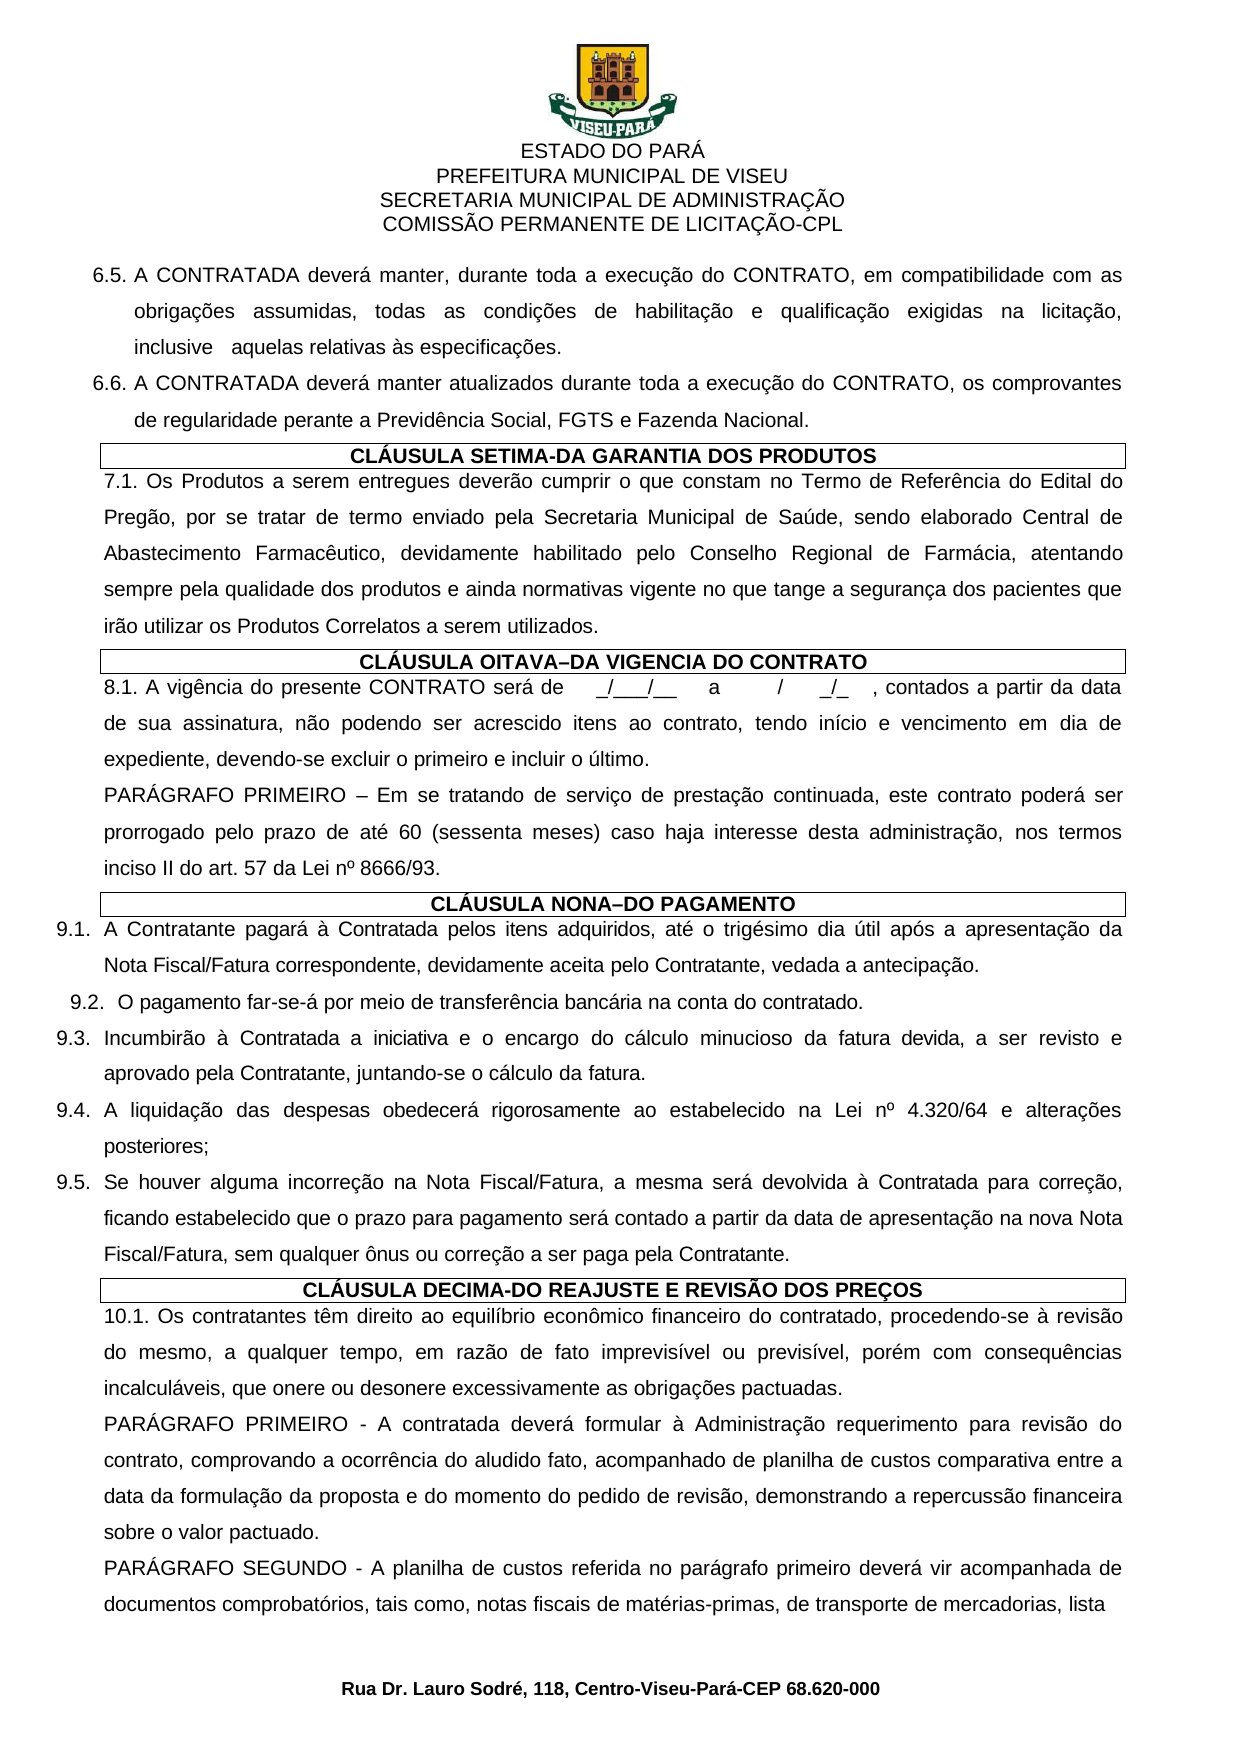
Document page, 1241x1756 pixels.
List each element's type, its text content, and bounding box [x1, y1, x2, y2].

list A liquidação das despesas obedecerá rigorosamente ao estabelecido na Lei nº 4.320/64 e alterações posteriores; [89, 1097, 1122, 1157]
list A CONTRATADA deverá manter atualizados durante toda a execução do CONTRATO, os comprovantes de regularidade perante a Previdência Social, FGTS e Fazenda Nacional. [103, 371, 1122, 431]
text CLÁUSULA NONA–DO PAGAMENTO [430, 893, 1125, 916]
text 10.1. Os contratantes têm direito ao equilíbrio econômico financeiro do contratado, procedendo-se à revisão do mesmo, a qualquer tempo, em razão de fato imprevisível ou previsível, porém com consequências incalculáveis, que onere ou desonere excessivamente as obrigações pactuadas. [103, 1303, 1123, 1400]
text 8.1. A vigência do presente CONTRATO será de _/___/__ a / _/_ , contados a partir da data de sua assinatura, não podendo ser acrescido itens ao contrato, tendo início e vencimento em dia de expediente, devendo-se excluir o primeiro e incluir o último. [103, 675, 1123, 771]
text CLÁUSULA SETIMA-DA GARANTIA DOS PRODUTOS [350, 444, 1125, 468]
list A Contratante pagará à Contratada pelos itens adquiridos, até o trigésimo dia útil após a apresentação da Nota Fiscal/Fatura correspondente, devidamente aceita pelo Contratante, vedada a antecipação. [89, 917, 1122, 977]
text CLÁUSULA DECIMA-DO REAJUSTE E REVISÃO DOS PREÇOS [302, 1279, 1125, 1302]
text PARÁGRAFO PRIMEIRO - A contratada deverá formular à Administração requerimento para revisão do contrato, comprovando a ocorrência do aludido fato, acompanhado de planilha de custos comparativa entre a data da formulação da proposta e do momento do pedido de revisão, demonstrando a repercussão financeira sobre o valor pactuado. [103, 1412, 1122, 1543]
text PARÁGRAFO PRIMEIRO – Em se tratando de serviço de prestação continuada, este contrato poderá ser prorrogado pelo prazo de até 60 (sessenta meses) caso haja interesse desta administração, nos termos inciso II do art. 57 da Lei nº 8666/93. [103, 783, 1123, 879]
text CLÁUSULA OITAVA–DA VIGENCIA DO CONTRATO [359, 650, 1125, 673]
list A CONTRATADA deverá manter, durante toda a execução do CONTRATO, em compatibilidade com as obrigações assumidas, todas as condições de habilitação e qualificação exigidas na licitação, inclusive aquelas relativas às especificações. [103, 263, 1122, 359]
list Se houver alguma incorreção na Nota Fiscal/Fatura, a mesma será devolvida à Contratada para correção, ficando estabelecido que o prazo para pagamento será contado a partir da data de apresentação na nova Nota Fiscal/Fatura, sem qualquer ônus ou correção a ser paga pela Contratante. [89, 1169, 1123, 1266]
list Incumbirão à Contratada a iniciativa e o encargo do cálculo minucioso da fatura devida, a ser revisto e aprovado pela Contratante, juntando-se o cálculo da fatura. [89, 1025, 1123, 1085]
text 7.1. Os Produtos a serem entregues deverão cumprir o que constam no Termo de Referência do Edital do Pregão, por se tratar de termo enviado pela Secretaria Municipal de Saúde, sendo elaborado Central de Abastecimento Farmacêutico, devidamente habilitado pelo Conselho Regional de Farmácia, atentando sempre pela qualidade dos produtos e ainda normativas vigente no que tange a segurança dos pacientes que irão utilizar os Produtos Correlatos a serem utilizados. [103, 469, 1123, 637]
text PARÁGRAFO SEGUNDO - A planilha de custos referida no parágrafo primeiro deverá vir acompanhada de documentos comprobatórios, tais como, notas fiscais de matérias-primas, de transporte de mercadorias, lista [103, 1556, 1123, 1615]
list O pagamento far-se-á por meio de transferência bancária na conta do contratado. [103, 989, 1138, 1013]
